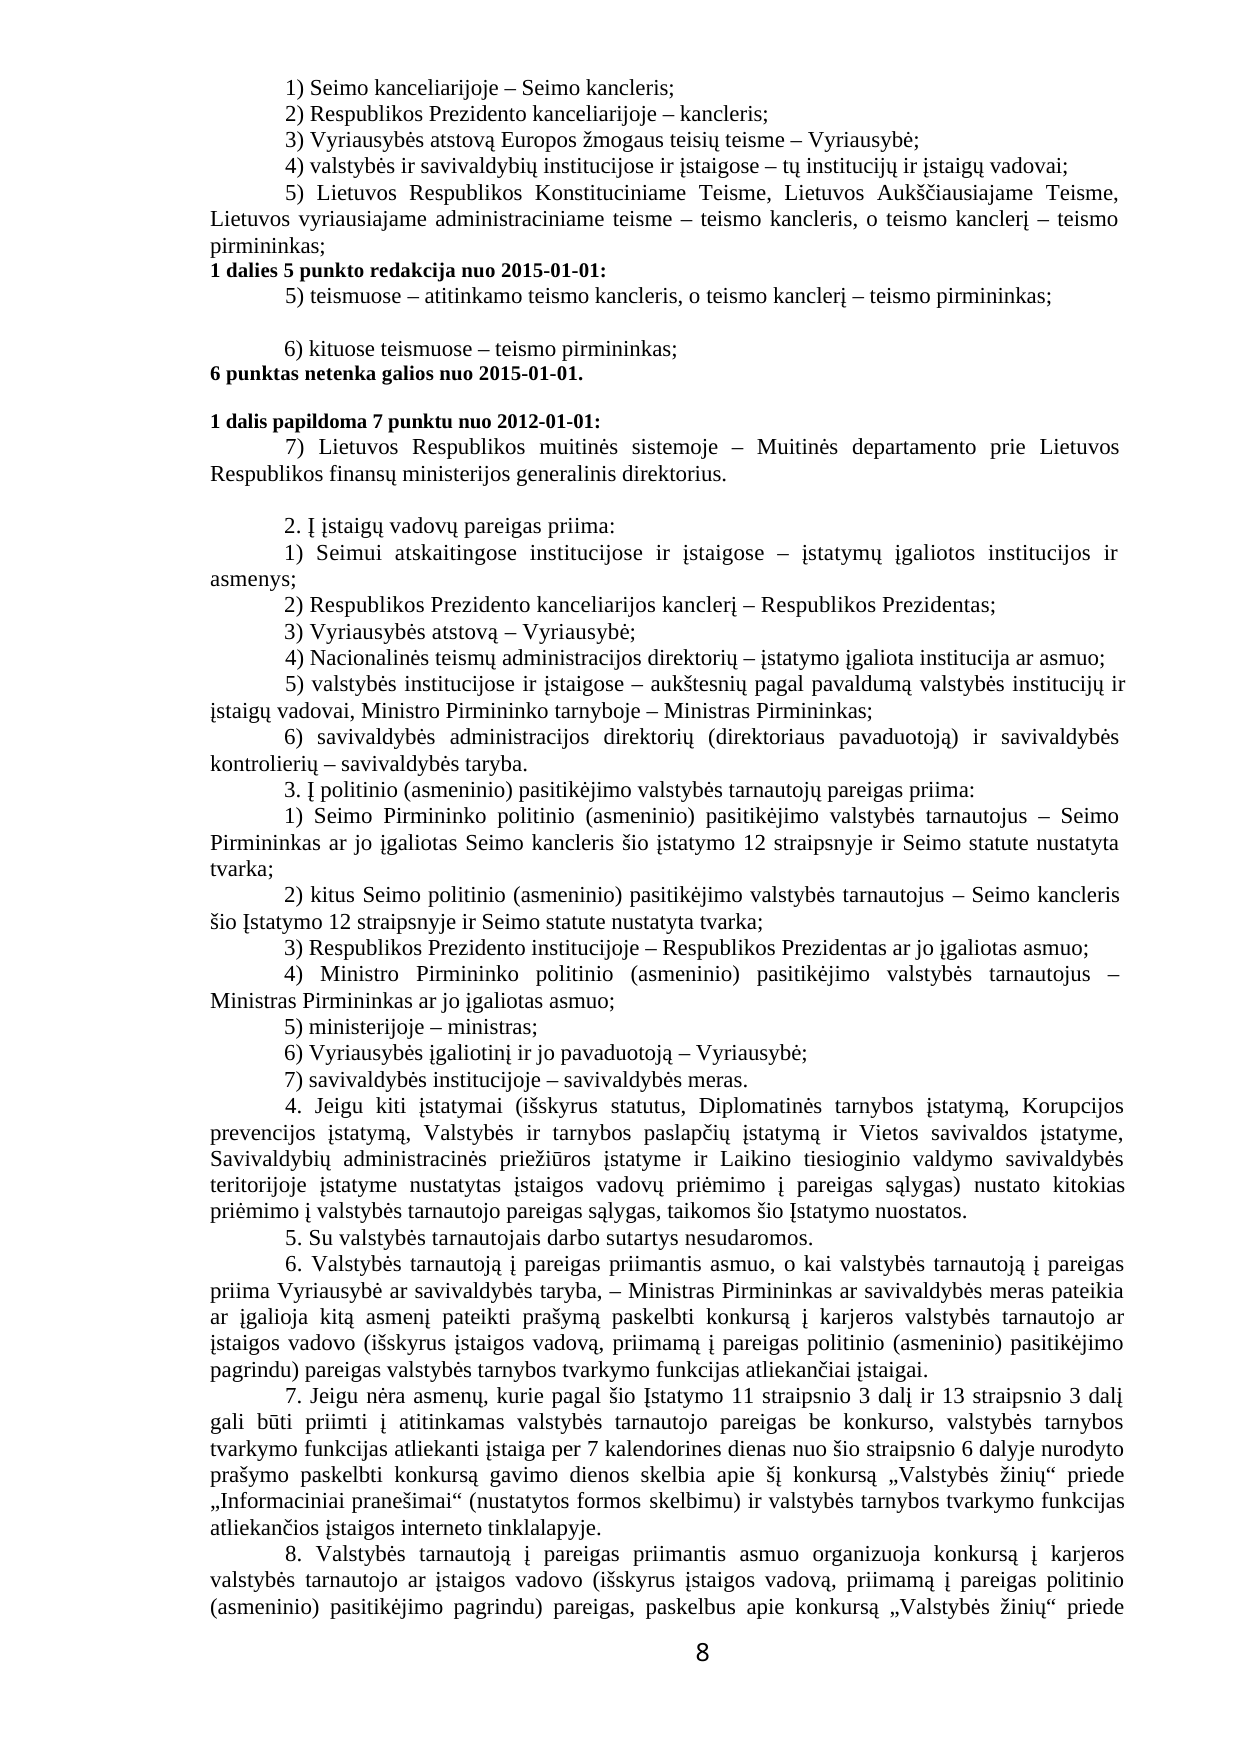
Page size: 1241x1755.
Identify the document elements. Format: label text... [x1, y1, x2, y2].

text 5) valstybės institucijose ir įstaigose – aukštesnių pagal pavaldumą valstybės institucijų ir įstaigų vadovai, Ministro Pirmininko tarnyboje – Ministras Pirmininkas; [210, 671, 1126, 723]
text 3. Į politinio (asmeninio) pasitikėjimo valstybės tarnautojų pareigas priima: [210, 776, 1120, 802]
text 6) savivaldybės administracijos direktorių (direktoriaus pavaduotoją) ir savivaldybės kontrolierių – savivaldybės taryba. [210, 723, 1120, 776]
list 3) Respublikos Prezidento institucijoje – Respublikos Prezidentas ar jo įgaliotas asmuo; [210, 934, 1120, 960]
text 6) kituose teismuose – teismo pirmininkas; [210, 335, 1120, 361]
list 1) Seimo Pirmininko politinio (asmeninio) pasitikėjimo valstybės tarnautojus – Seimo Pirmininkas ar jo įgaliotas Seimo kancleris šio įstatymo 12 straipsnyje ir Seimo statute nustatyta tvarka; [210, 802, 1120, 881]
list 5) teismuose – atitinkamo teismo kancleris, o teismo kanclerį – teismo pirmininkas; [210, 282, 1120, 308]
text 6. Valstybės tarnautoją į pareigas priimantis asmuo, o kai valstybės tarnautoją į pareigas priima Vyriausybė ar savivaldybės taryba, – Ministras Pirmininkas ar savivaldybės meras pateikia ar įgalioja kitą asmenį pateikti prašymą paskelbti konkursą į karjeros valstybės tarnautojo ar įstaigos vadovo (išskyrus įstaigos vadovą, priimamą į pareigas politinio (asmeninio) pasitikėjimo pagrindu) pareigas valstybės tarnybos tvarkymo funkcijas atliekančiai įstaigai. [210, 1250, 1126, 1382]
text 2. Į įstaigų vadovų pareigas priima: [210, 512, 1120, 539]
list 2) Respublikos Prezidento kanceliarijoje – kancleris; [210, 100, 1120, 126]
text 1 dalis papildoma 7 punktu nuo 2012-01-01: [210, 409, 1126, 433]
list 5) Lietuvos Respublikos Konstituciniame Teisme, Lietuvos Aukščiausiajame Teisme, Lietuvos vyriausiajame administraciniame teisme – teismo kancleris, o teismo kanclerį – teismo pirmininkas; [210, 179, 1120, 258]
list 4) Ministro Pirmininko politinio (asmeninio) pasitikėjimo valstybės tarnautojus – Ministras Pirmininkas ar jo įgaliotas asmuo; [210, 960, 1120, 1013]
text 4. Jeigu kiti įstatymai (išskyrus statutus, Diplomatinės tarnybos įstatymą, Korupcijos prevencijos įstatymą, Valstybės ir tarnybos paslapčių įstatymą ir Vietos savivaldos įstatyme, Savivaldybių administracinės priežiūros įstatyme ir Laikino tiesioginio valdymo savivaldybės teritorijoje įstatyme nustatytas įstaigos vadovų priėmimo į pareigas sąlygas) nustato kitokias priėmimo į valstybės tarnautojo pareigas sąlygas, taikomos šio Įstatymo nuostatos. [210, 1092, 1126, 1224]
text 1) Seimo kanceliarijoje – Seimo kancleris; [210, 73, 1120, 100]
list 2) kitus Seimo politinio (asmeninio) pasitikėjimo valstybės tarnautojus – Seimo kancleris šio Įstatymo 12 straipsnyje ir Seimo statute nustatyta tvarka; [210, 881, 1120, 934]
text 7) Lietuvos Respublikos muitinės sistemoje – Muitinės departamento prie Lietuvos Respublikos finansų ministerijos generalinis direktorius. [210, 433, 1120, 486]
list 3) Vyriausybės atstovą Europos žmogaus teisių teisme – Vyriausybė; [210, 126, 1120, 153]
text 5. Su valstybės tarnautojais darbo sutartys nesudaromos. [210, 1224, 1126, 1250]
list 4) valstybės ir savivaldybių institucijose ir įstaigose – tų institucijų ir įstaigų vadovai; [210, 153, 1120, 179]
text 6 punktas netenka galios nuo 2015-01-01. [210, 361, 1120, 385]
text 1) Seimui atskaitingose institucijose ir įstaigose – įstatymų įgaliotos institucijos ir asmenys; [210, 539, 1120, 591]
text 3) Vyriausybės atstovą – Vyriausybė; [210, 618, 1120, 644]
list 5) ministerijoje – ministras; [210, 1013, 1120, 1039]
text 8. Valstybės tarnautoją į pareigas priimantis asmuo organizuoja konkursą į karjeros valstybės tarnautojo ar įstaigos vadovo (išskyrus įstaigos vadovą, priimamą į pareigas politinio (asmeninio) pasitikėjimo pagrindu) pareigas, paskelbus apie konkursą „Valstybės žinių“ priede [210, 1540, 1126, 1619]
text 7. Jeigu nėra asmenų, kurie pagal šio Įstatymo 11 straipsnio 3 dalį ir 13 straipsnio 3 dalį gali būti priimti į atitinkamas valstybės tarnautojo pareigas be konkurso, valstybės tarnybos tvarkymo funkcijas atliekanti įstaiga per 7 kalendorines dienas nuo šio straipsnio 6 dalyje nurodyto prašymo paskelbti konkursą gavimo dienos skelbia apie šį konkursą „Valstybės žinių“ priede „Informaciniai pranešimai“ (nustatytos formos skelbimu) ir valstybės tarnybos tvarkymo funkcijas atliekančios įstaigos interneto tinklalapyje. [210, 1382, 1126, 1540]
text 2) Respublikos Prezidento kanceliarijos kanclerį – Respublikos Prezidentas; [210, 591, 1120, 618]
text 1 dalies 5 punkto redakcija nuo 2015-01-01: [210, 258, 1120, 282]
text 4) Nacionalinės teismų administracijos direktorių – įstatymo įgaliota institucija ar asmuo; [210, 644, 1120, 671]
text 7) savivaldybės institucijoje – savivaldybės meras. [210, 1066, 1120, 1092]
list 6) Vyriausybės įgaliotinį ir jo pavaduotoją – Vyriausybė; [210, 1039, 1120, 1066]
